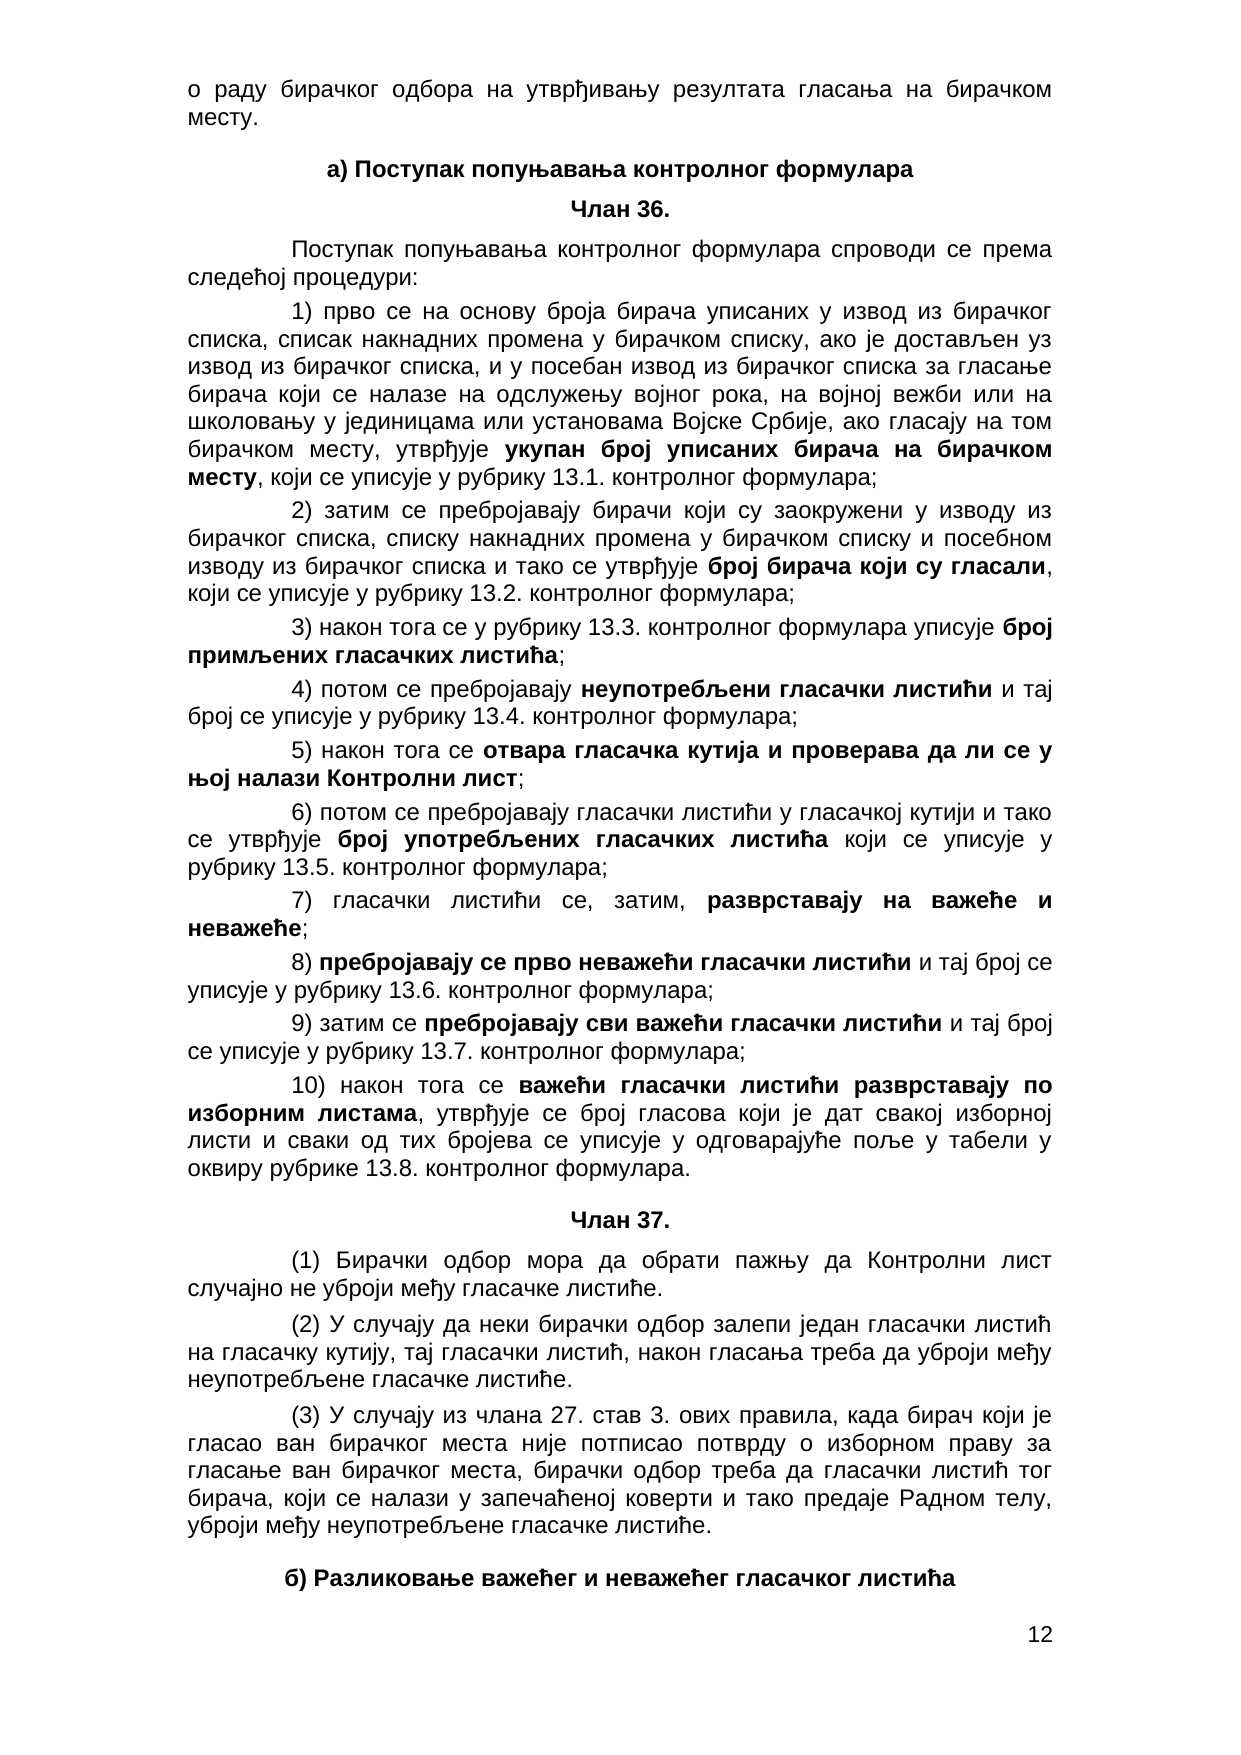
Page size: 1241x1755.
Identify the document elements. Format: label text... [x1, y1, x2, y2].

text Поступак попуњавања контролног формулара спроводи се према следећој процедури: [187, 235, 1053, 291]
text 10) након тога се важећи гласачки листићи разврставају по изборним листама, утврђује се број гласова који је дат свакој изборној листи и сваки од тих бројева се уписује у одговарајуће поље у табели у оквиру рубрике 13.8. контролног формулара. [187, 1071, 1053, 1181]
text (3) У случају из члана 27. став 3. ових правила, када бирач који је гласао ван бирачког места није потписао потврду о изборном праву за гласање ван бирачког места, бирачки одбор треба да гласачки листић тог бирача, који се налази у запечаћеној коверти и тако предаје Радном телу, уброји међу неупотребљене гласачке листиће. [187, 1401, 1053, 1539]
text Члан 37. [187, 1206, 1053, 1234]
text 7) гласачки листићи се, затим, разврставају на важеће и неважеће; [187, 886, 1053, 942]
text (2) У случају да неки бирачки одбор залепи један гласачки листић на гласачку кутију, тај гласачки листић, након гласања треба да уброји међу неупотребљене гласачке листиће. [187, 1310, 1053, 1393]
text (1) Бирачки одбор мора да обрати пажњу да Контролни лист случајно не уброји међу гласачке листиће. [187, 1246, 1053, 1302]
text 4) потом се пребројавају неупотребљени гласачки листићи и тај број се уписује у рубрику 13.4. контролног формулара; [187, 674, 1053, 730]
text 1) прво се на основу броја бирача уписаних у извод из бирачког списка, списак накнадних промена у бирачком списку, ако је достављен уз извод из бирачког списка, и у посебан извод из бирачког списка за гласање бирача који се налазе на одслужењу војног рока, на војној вежби или на школовању у јединицама или установама Војске Србије, ако гласају на том бирачком месту, утврђује укупан број уписаних бирача на бирачком месту, који се уписује у рубрику 13.1. контролног формулара; [187, 297, 1053, 490]
text 9) затим се пребројавају сви важећи гласачки листићи и тај број се уписује у рубрику 13.7. контролног формулара; [187, 1009, 1053, 1064]
text Члан 36. [187, 195, 1053, 223]
text 2) затим се пребројавају бирачи који су заокружени у изводу из бирачког списка, списку накнадних промена у бирачком списку и посебном изводу из бирачког списка и тако се утврђује број бирача који су гласали, који се уписује у рубрику 13.2. контролног формулара; [187, 496, 1053, 607]
text 6) потом се пребројавају гласачки листићи у гласачкој кутији и тако се утврђује број употребљених гласачких листића који се уписује у рубрику 13.5. контролног формулара; [187, 797, 1053, 880]
text о раду бирачког одбора на утврђивању резултата гласања на бирачком месту. [187, 75, 1053, 130]
text 8) пребројавају се прво неважећи гласачки листићи и тај број се уписује у рубрику 13.6. контролног формулара; [187, 948, 1053, 1003]
text а) Поступак попуњавања контролног формулара [187, 155, 1053, 183]
text 5) након тога се отвара гласачка кутија и проверава да ли се у њој налази Контролни лист; [187, 736, 1053, 791]
text б) Разликовање важећег и неважећег гласачког листића [187, 1564, 1053, 1592]
text 3) након тога се у рубрику 13.3. контролног формулара уписује број примљених гласачких листића; [187, 613, 1053, 668]
